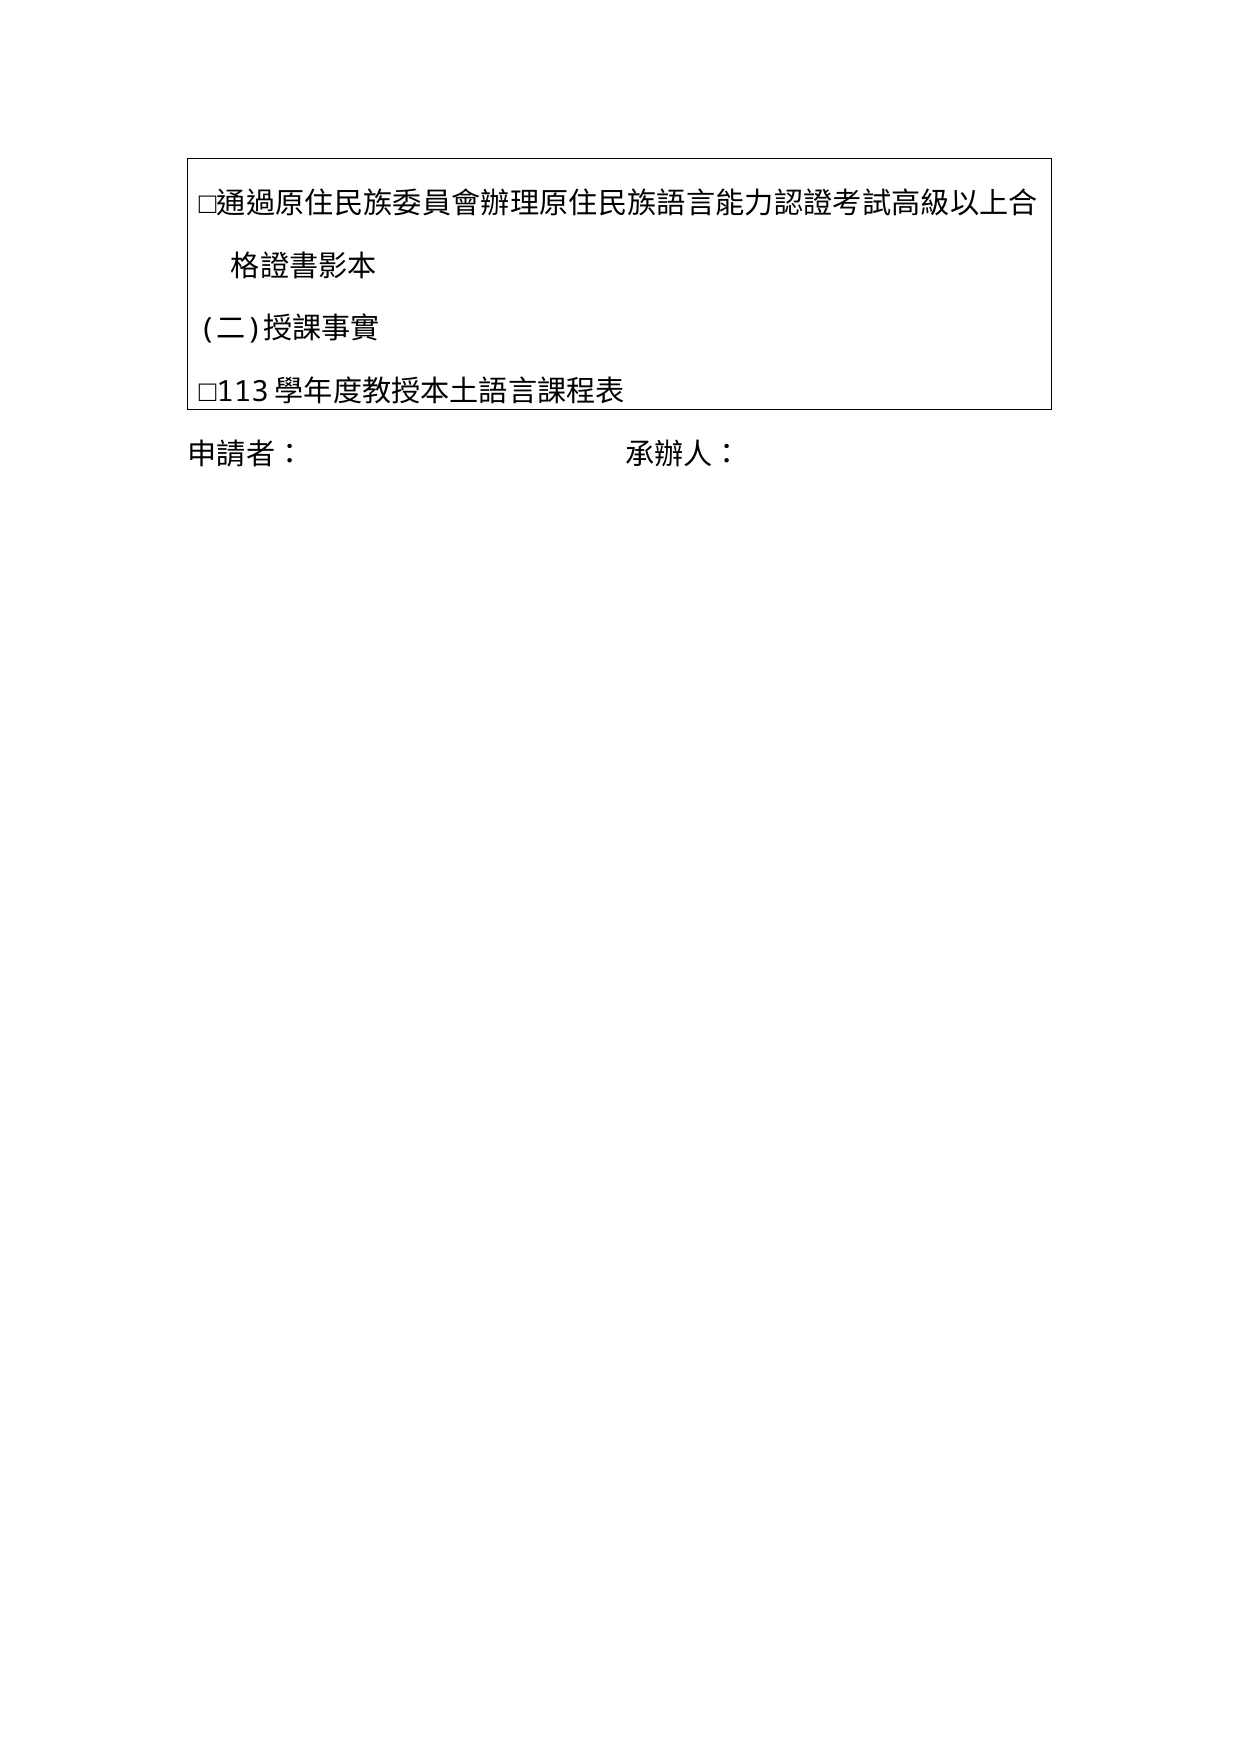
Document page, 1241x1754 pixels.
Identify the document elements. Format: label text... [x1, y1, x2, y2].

text 申請者： 承辦人： [187, 410, 1137, 473]
table_cell □通過原住民族委員會辦理原住民族語言能力認證考試高級以上合格證書影本 (二)授課事實 □113學年度教授本土語言課程表 [188, 159, 1051, 409]
